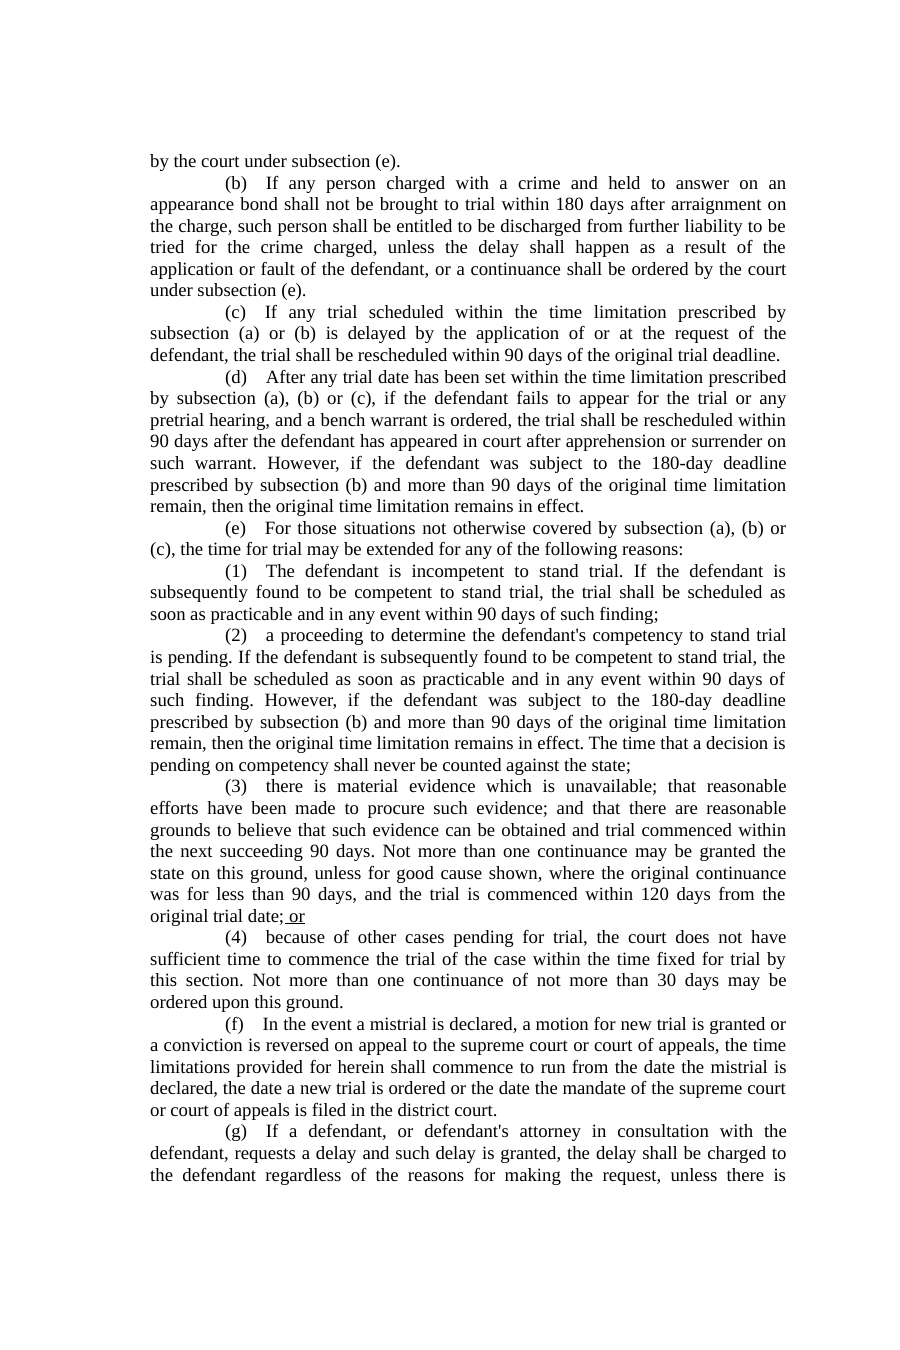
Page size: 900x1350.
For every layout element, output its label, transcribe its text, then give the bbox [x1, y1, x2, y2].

text by the court under subsection (e). [150, 150, 787, 172]
text (f) In the event a mistrial is declared, a motion for new trial is granted or a conviction is reversed on appeal to the supreme court or court of appeals, the time limitations provided for herein shall commence to run from the date the mistrial is declared, the date a new trial is ordered or the date the mandate of the supreme court or court of appeals is filed in the district court. [150, 1012, 787, 1120]
text (2) a proceeding to determine the defendant's competency to stand trial is pending. If the defendant is subsequently found to be competent to stand trial, the trial shall be scheduled as soon as practicable and in any event within 90 days of such finding. However, if the defendant was subject to the 180-day deadline prescribed by subsection (b) and more than 90 days of the original time limitation remain, then the original time limitation remains in effect. The time that a decision is pending on competency shall never be counted against the state; [150, 624, 787, 775]
text (4) because of other cases pending for trial, the court does not have sufficient time to commence the trial of the case within the time fixed for trial by this section. Not more than one continuance of not more than 30 days may be ordered upon this ground. [150, 926, 787, 1012]
text (g) If a defendant, or defendant's attorney in consultation with the defendant, requests a delay and such delay is granted, the delay shall be charged to the defendant regardless of the reasons for making the request, unless there is [150, 1120, 787, 1185]
text (d) After any trial date has been set within the time limitation prescribed by subsection (a), (b) or (c), if the defendant fails to appear for the trial or any pretrial hearing, and a bench warrant is ordered, the trial shall be rescheduled within 90 days after the defendant has appeared in court after apprehension or surrender on such warrant. However, if the defendant was subject to the 180-day deadline prescribed by subsection (b) and more than 90 days of the original time limitation remain, then the original time limitation remains in effect. [150, 366, 787, 517]
text (3) there is material evidence which is unavailable; that reasonable efforts have been made to procure such evidence; and that there are reasonable grounds to believe that such evidence can be obtained and trial commenced within the next succeeding 90 days. Not more than one continuance may be granted the state on this ground, unless for good cause shown, where the original continuance was for less than 90 days, and the trial is commenced within 120 days from the original trial date; or [150, 775, 787, 926]
text (c) If any trial scheduled within the time limitation prescribed by subsection (a) or (b) is delayed by the application of or at the request of the defendant, the trial shall be rescheduled within 90 days of the original trial deadline. [150, 301, 787, 366]
text (b) If any person charged with a crime and held to answer on an appearance bond shall not be brought to trial within 180 days after arraignment on the charge, such person shall be entitled to be discharged from further liability to be tried for the crime charged, unless the delay shall happen as a result of the application or fault of the defendant, or a continuance shall be ordered by the court under subsection (e). [150, 172, 787, 301]
text (e) For those situations not otherwise covered by subsection (a), (b) or (c), the time for trial may be extended for any of the following reasons: [150, 517, 787, 560]
text (1) The defendant is incompetent to stand trial. If the defendant is subsequently found to be competent to stand trial, the trial shall be scheduled as soon as practicable and in any event within 90 days of such finding; [150, 560, 787, 624]
